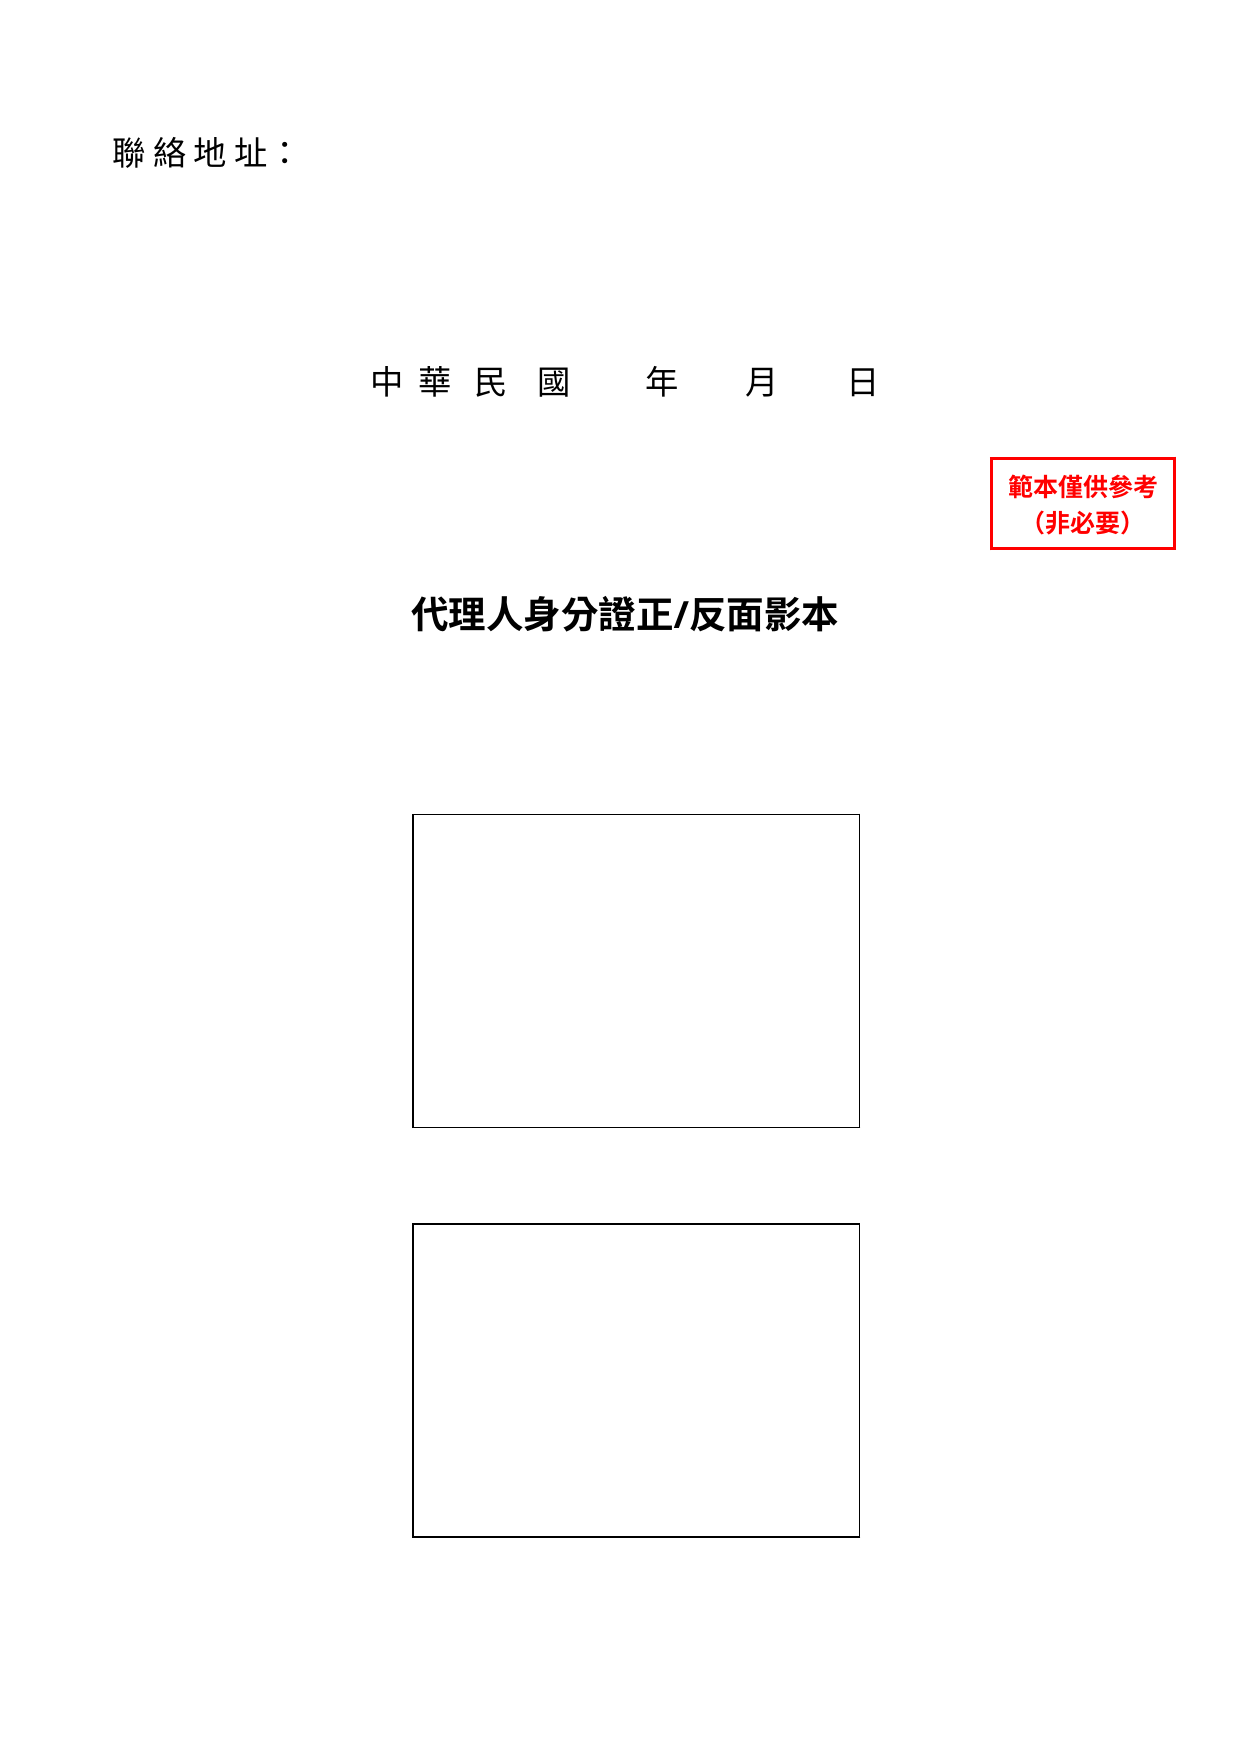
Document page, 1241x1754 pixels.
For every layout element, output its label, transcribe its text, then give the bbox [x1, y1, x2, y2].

text （非必要） [1008, 503, 1158, 540]
text 中 華 民 國 年 月 日 [112, 356, 1137, 404]
text 範本僅供參考 [1008, 467, 1158, 503]
text 聯 絡 地 址： [112, 127, 1137, 175]
text 代理人身分證正/反面影本 [112, 585, 1137, 639]
